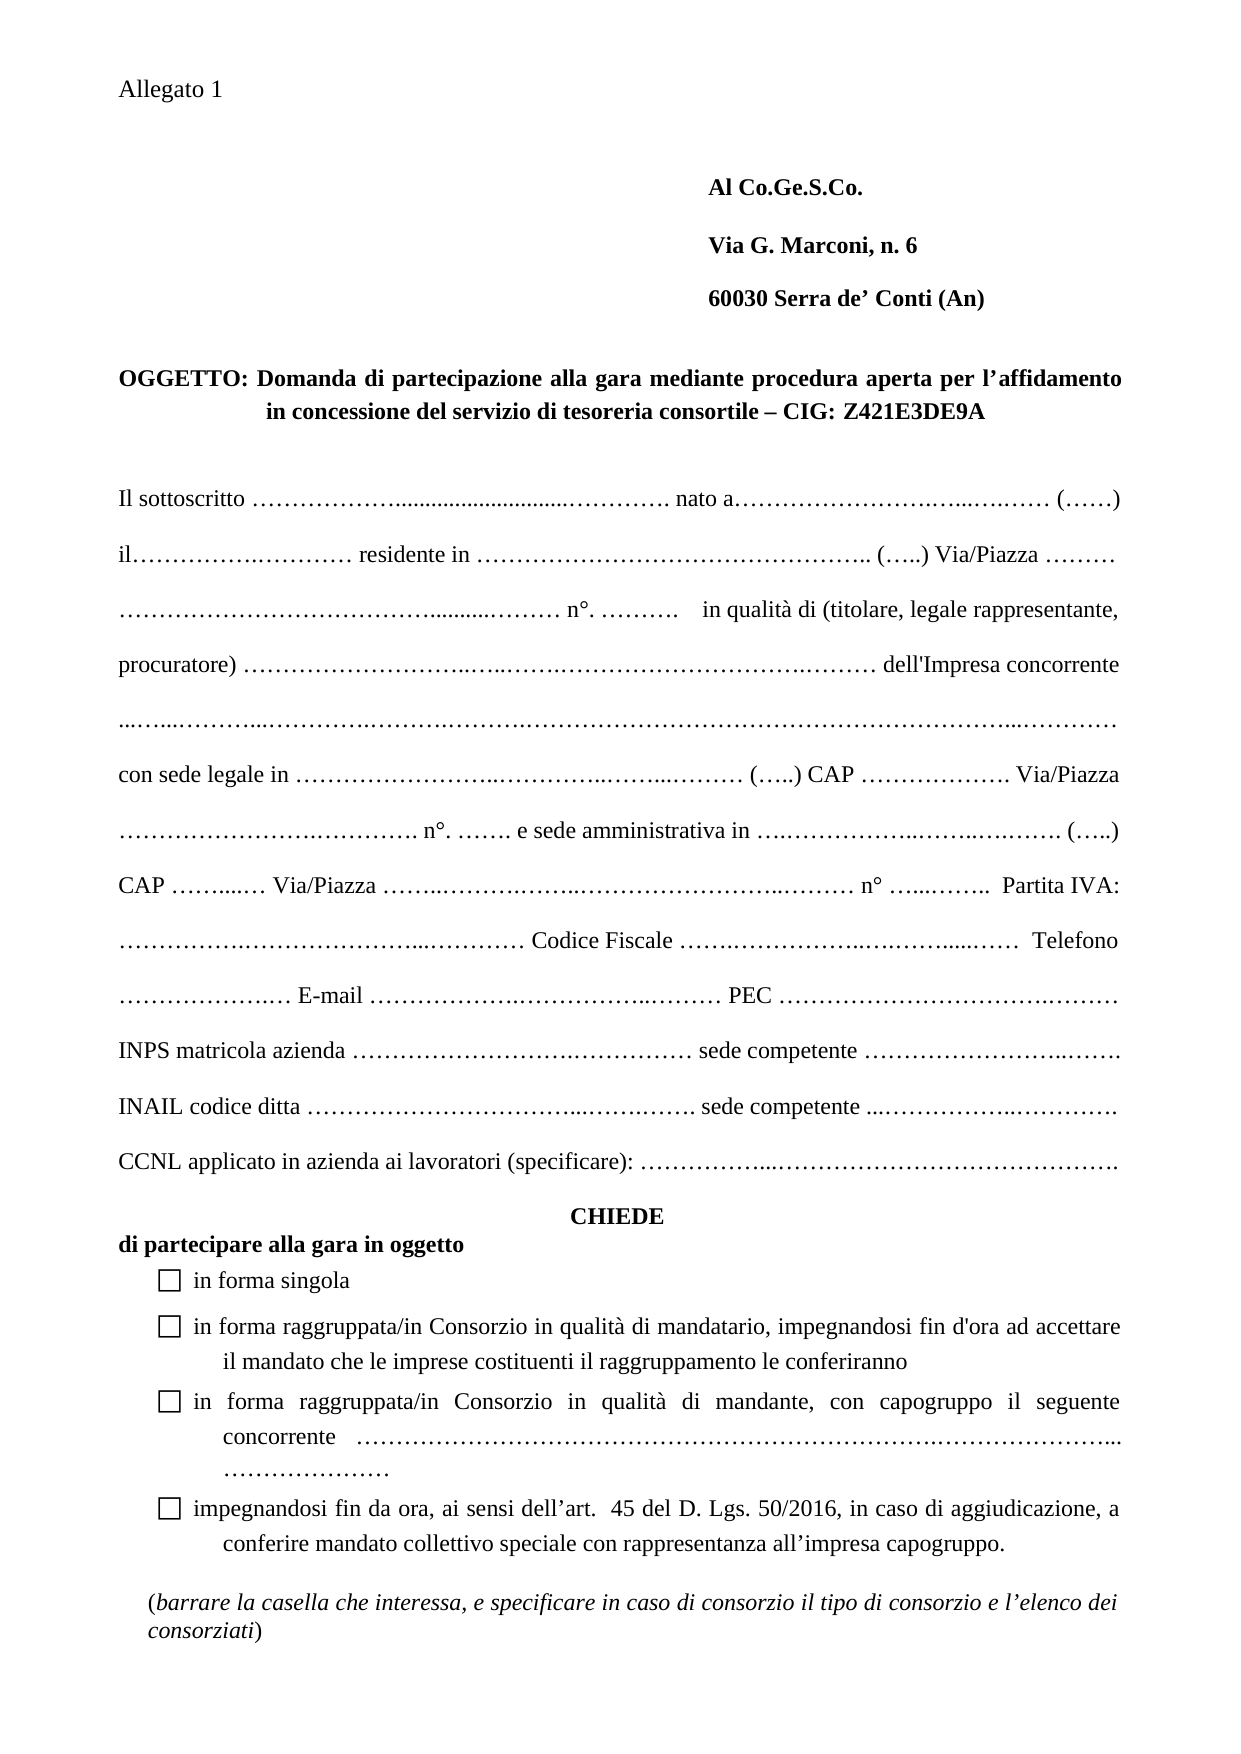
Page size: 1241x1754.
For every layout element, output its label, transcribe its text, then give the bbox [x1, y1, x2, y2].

text …………………….…………. n°. ……. e sede amministrativa in ….……………..……..….……. (…..) [118, 816, 1122, 843]
list in forma raggruppata/in Consorzio in qualità di mandatario, impegnandosi fin d'ora ad accettare il mandato che le imprese costituenti il raggruppamento le conferiranno [156, 1303, 1122, 1374]
text procuratore) ………………………..…..…….………………………….……… dell'Impresa concorrente [118, 650, 1122, 678]
text INPS matricola azienda ……………………….…………… sede competente ……………………..……. [118, 1036, 1122, 1064]
text Il sottoscritto ……………….............................…………. nato a…………………….…...….…… (……) [118, 484, 1122, 512]
text (barrare la casella che interessa, e specificare in caso di consorzio il tipo di consorzio e l’elenco dei consorziati) [148, 1588, 1122, 1644]
text ...…...………...………….……….……….……………………………………………………...………… [118, 705, 1122, 733]
text il…………….………… residente in ………………………………………….. (…..) Via/Piazza ……… [118, 539, 1122, 567]
text …………………………………..........……… n°. ………. in qualità di (titolare, legale rappresentante, [118, 595, 1122, 622]
text Via G. Marconi, n. 6 [118, 231, 1122, 259]
list impegnandosi fin da ora, ai sensi dell’art. 45 del D. Lgs. 50/2016, in caso di aggiudicazione, a conferire mandato collettivo speciale con rappresentanza all’impresa capogruppo. [156, 1485, 1122, 1557]
list in forma raggruppata/in Consorzio in qualità di mandante, con capogruppo il seguente concorrente ……………………………………………………………….…………………...………………… [156, 1378, 1122, 1481]
text ……………….… E-mail ……………….……………..……… PEC …………………………….……… [118, 981, 1122, 1009]
subtitle Al Co.Ge.S.Co. [634, 173, 1122, 200]
text con sede legale in ……………………..…………..……...……… (…..) CAP ………………. Via/Piazza [118, 760, 1122, 788]
text 60030 Serra de’ Conti (An) [118, 284, 1122, 312]
text INAIL codice ditta ……………………………...…….……. sede competente ...……………..…………. [118, 1092, 1122, 1119]
list in forma singola [156, 1257, 1098, 1297]
subtitle OGGETTO: Domanda di partecipazione alla gara mediante procedura aperta per l’affidamento in concessione del servizio di tesoreria consortile – CIG: Z421E3DE9A [118, 364, 1122, 425]
text …………….…………………...………… Codice Fiscale …….……………..….…….....…… Telefono [118, 926, 1122, 954]
text CCNL applicato in azienda ai lavoratori (specificare): ……………...……………………………………. [118, 1147, 1122, 1174]
text di partecipare alla gara in oggetto [118, 1230, 1122, 1257]
text CAP ……....… Via/Piazza ……..……….……..……………………..……… n° …...…….. Partita IVA: [118, 871, 1122, 898]
text CHIEDE [118, 1202, 1122, 1230]
